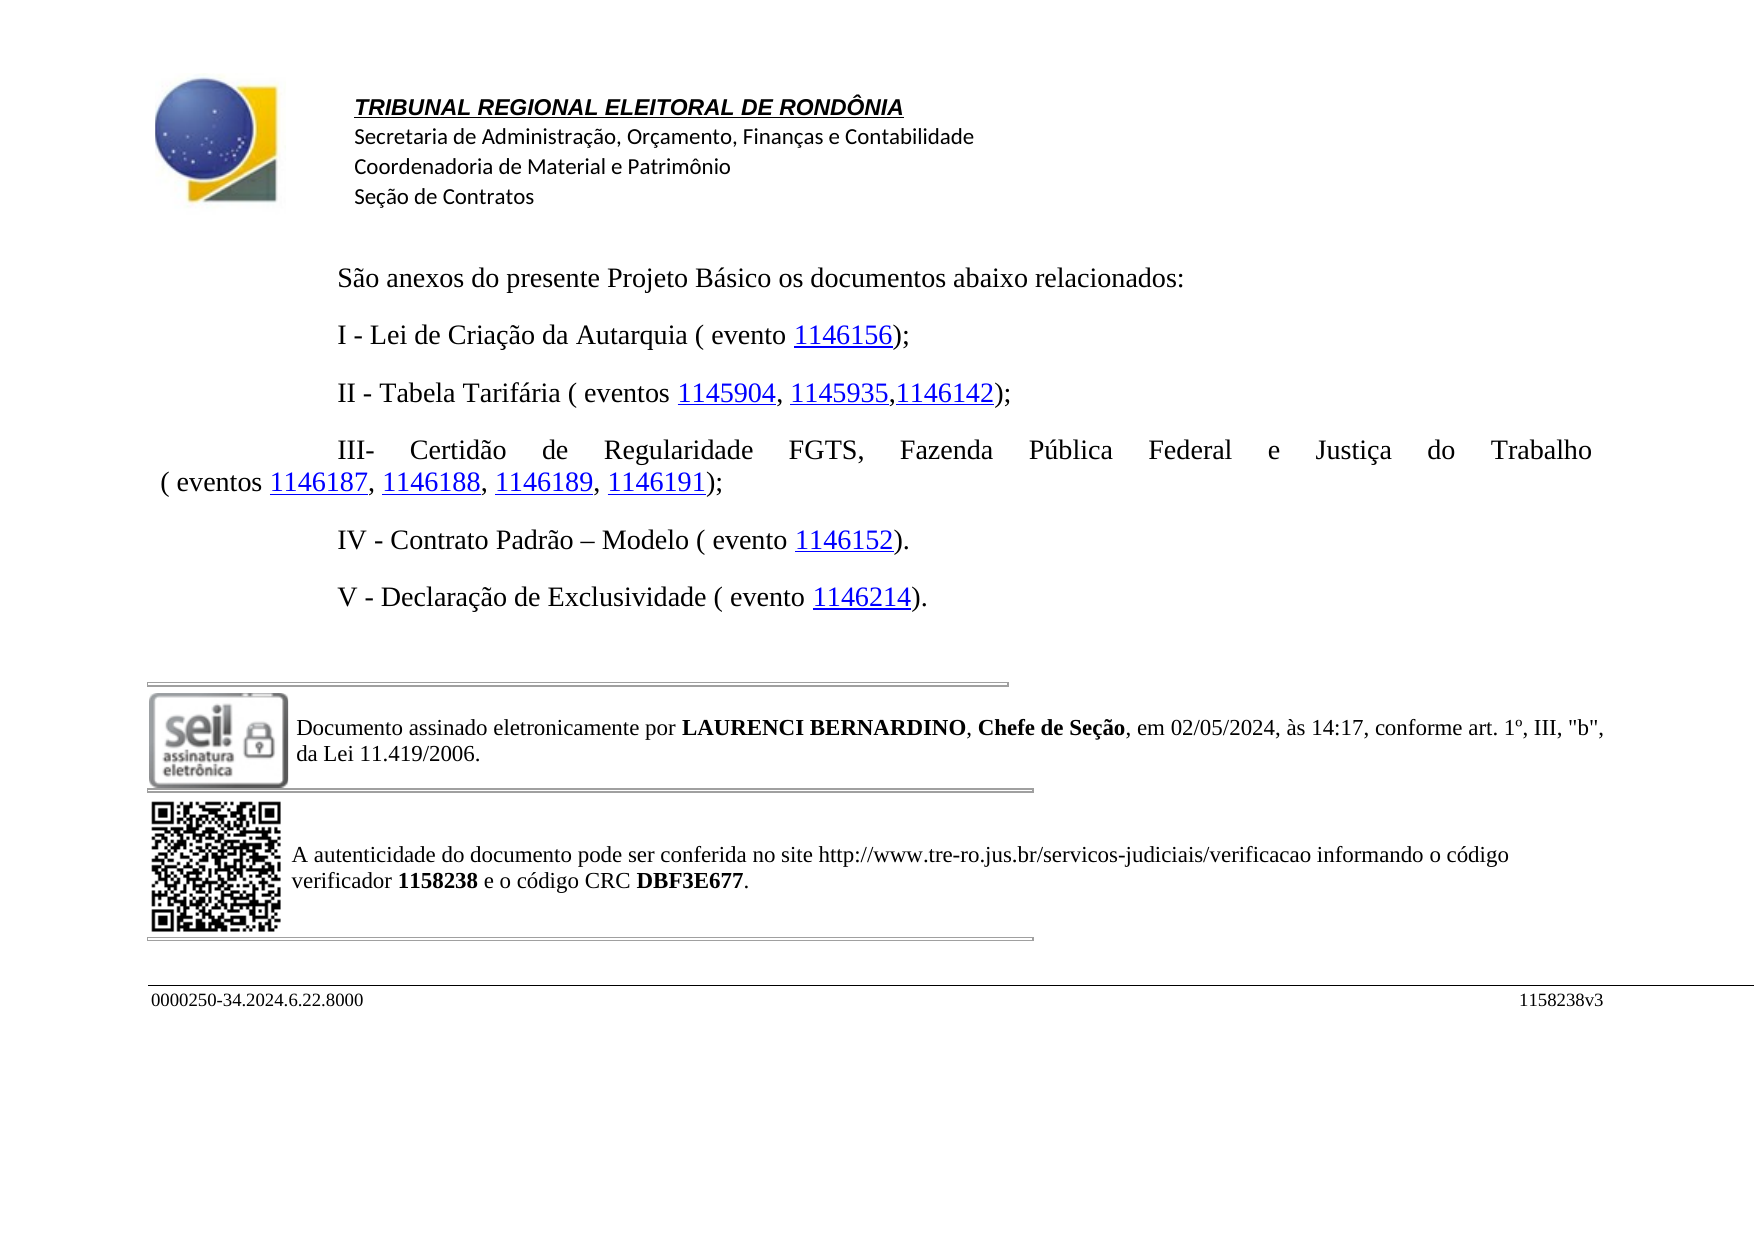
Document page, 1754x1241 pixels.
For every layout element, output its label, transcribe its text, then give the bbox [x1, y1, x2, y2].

text I - Lei de Criação da Autarquia ( evento 1146156); [160, 318, 1594, 351]
table_header 0000250-34.2024.6.22.8000 [148, 986, 877, 1014]
table_header [148, 692, 294, 788]
text V - Declaração de Exclusividade ( evento 1146214). [160, 580, 1594, 613]
text IV - Contrato Padrão – Modelo ( evento 1146152). [160, 523, 1594, 555]
table_header [148, 798, 290, 936]
table_header A autenticidade do documento pode ser conferida no site http://www.tre-ro.jus.br/servicos-judiciais/verificacao informando o código verificador 1158238 e o código CRC DBF3E677. [290, 798, 1616, 936]
table_header Documento assinado eletronicamente por LAURENCI BERNARDINO, Chefe de Seção, em 02/05/2024, às 14:17, conforme art. 1º, III, "b", da Lei 11.419/2006. [295, 692, 1616, 789]
text II - Tabela Tarifária ( eventos 1145904, 1145935,1146142); [160, 376, 1594, 408]
text III- Certidão de Regularidade FGTS, Fazenda Pública Federal e Justiça do Trabalho ( eventos 1146187, 1146188, 1146189, 1146191); [160, 433, 1594, 498]
text São anexos do presente Projeto Básico os documentos abaixo relacionados: [160, 261, 1594, 293]
table_header 1158238v3 [877, 986, 1606, 1014]
